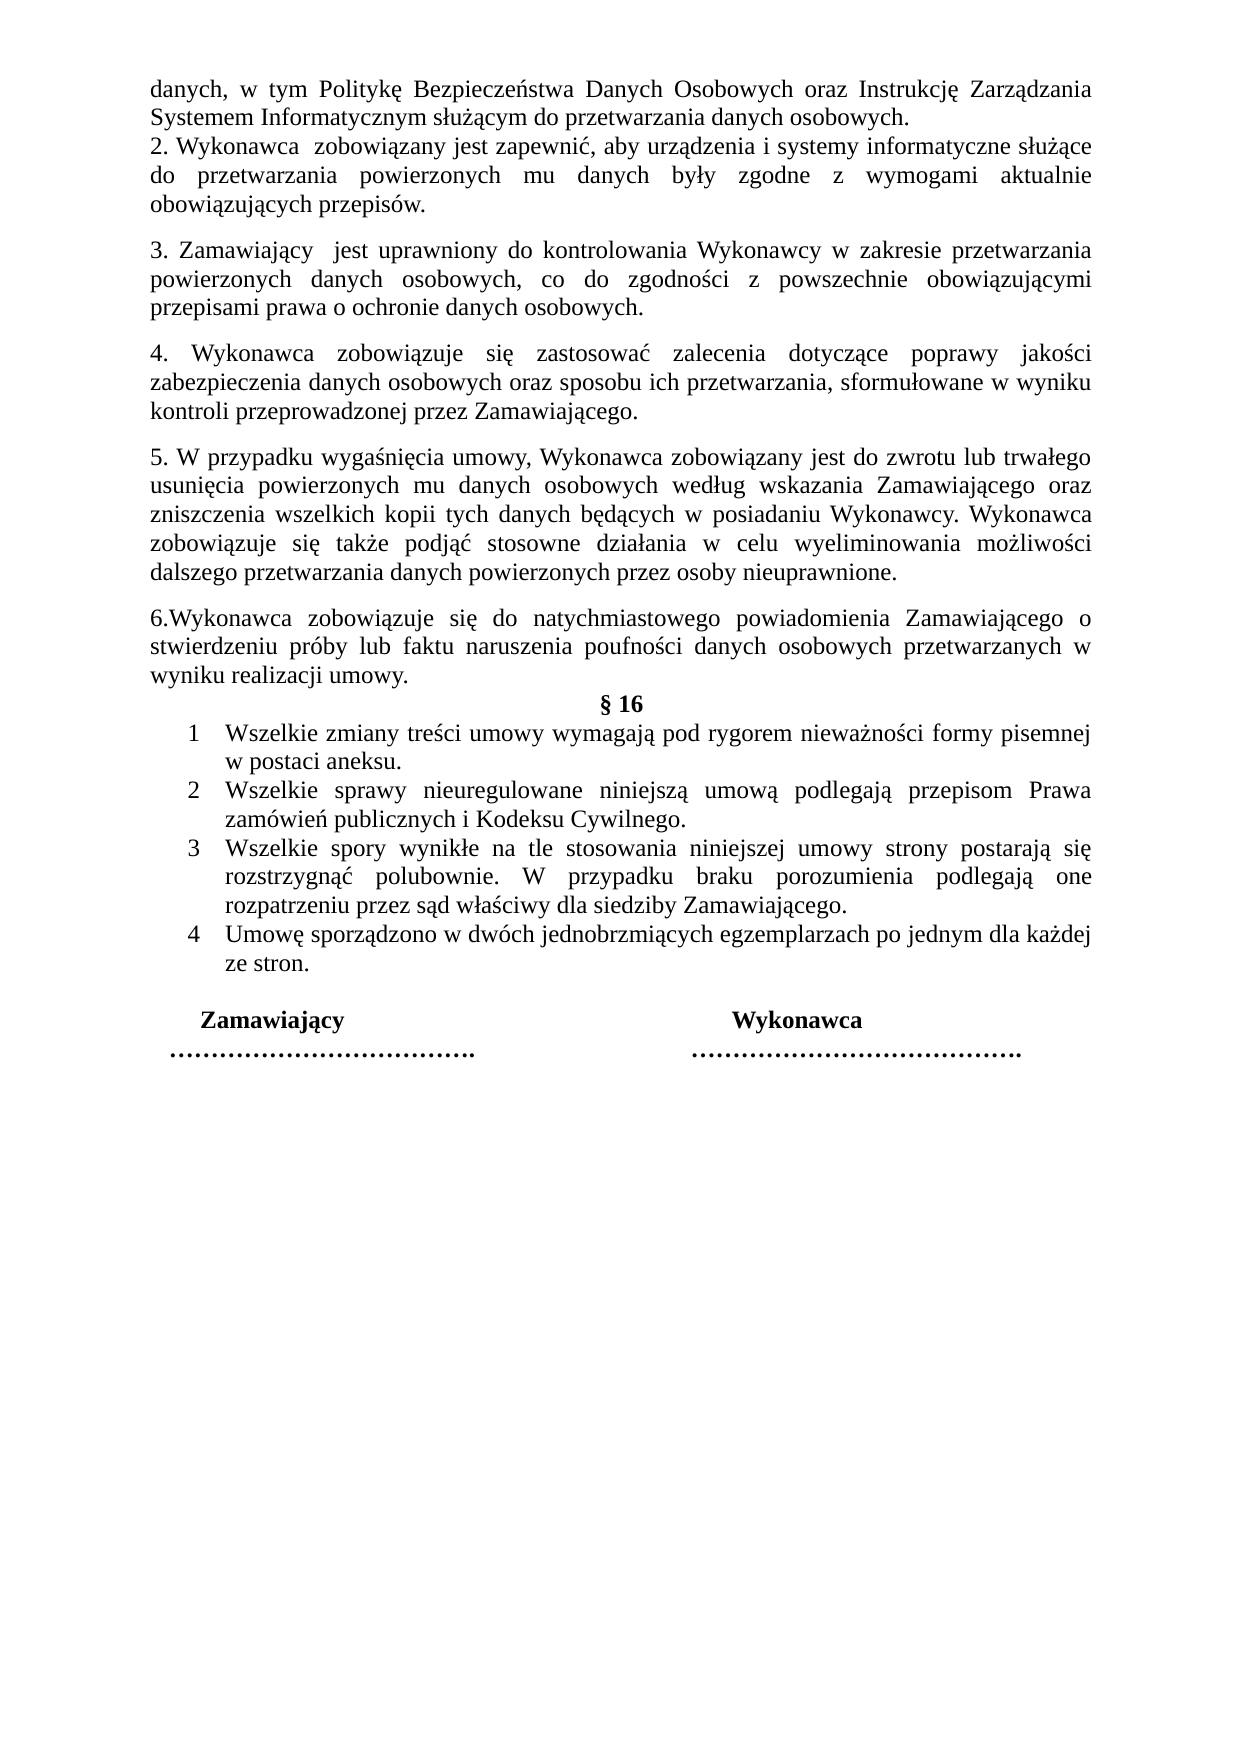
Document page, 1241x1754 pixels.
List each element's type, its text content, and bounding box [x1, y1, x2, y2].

text § 16 [150, 689, 1092, 718]
text Zamawiający Wykonawca [150, 1005, 1092, 1034]
text ………………………………. …………………………………. [150, 1034, 1092, 1063]
list Wszelkie zmiany treści umowy wymagają pod rygorem nieważności formy pisemnej w postaci aneksu. [187, 718, 1092, 775]
text 6.Wykonawca zobowiązuje się do natychmiastowego powiadomienia Zamawiającego o stwierdzeniu próby lub faktu naruszenia poufności danych osobowych przetwarzanych w wyniku realizacji umowy. [150, 603, 1092, 689]
text 4. Wykonawca zobowiązuje się zastosować zalecenia dotyczące poprawy jakości zabezpieczenia danych osobowych oraz sposobu ich przetwarzania, sformułowane w wyniku kontroli przeprowadzonej przez Zamawiającego. [150, 338, 1092, 425]
list Wszelkie spory wynikłe na tle stosowania niniejszej umowy strony postarają się rozstrzygnąć polubownie. W przypadku braku porozumienia podlegają one rozpatrzeniu przez sąd właściwy dla siedziby Zamawiającego. [187, 833, 1092, 919]
list Wszelkie sprawy nieuregulowane niniejszą umową podlegają przepisom Prawa zamówień publicznych i Kodeksu Cywilnego. [187, 775, 1092, 833]
text 3. Zamawiający jest uprawniony do kontrolowania Wykonawcy w zakresie przetwarzania powierzonych danych osobowych, co do zgodności z powszechnie obowiązującymi przepisami prawa o ochronie danych osobowych. [150, 235, 1092, 321]
text danych, w tym Politykę Bezpieczeństwa Danych Osobowych oraz Instrukcję Zarządzania Systemem Informatycznym służącym do przetwarzania danych osobowych. [150, 74, 1092, 131]
list Umowę sporządzono w dwóch jednobrzmiących egzemplarzach po jednym dla każdej ze stron. [187, 919, 1092, 976]
text 5. W przypadku wygaśnięcia umowy, Wykonawca zobowiązany jest do zwrotu lub trwałego usunięcia powierzonych mu danych osobowych według wskazania Zamawiającego oraz zniszczenia wszelkich kopii tych danych będących w posiadaniu Wykonawcy. Wykonawca zobowiązuje się także podjąć stosowne działania w celu wyeliminowania możliwości dalszego przetwarzania danych powierzonych przez osoby nieuprawnione. [150, 442, 1092, 586]
text 2. Wykonawca zobowiązany jest zapewnić, aby urządzenia i systemy informatyczne służące do przetwarzania powierzonych mu danych były zgodne z wymogami aktualnie obowiązujących przepisów. [150, 131, 1092, 217]
